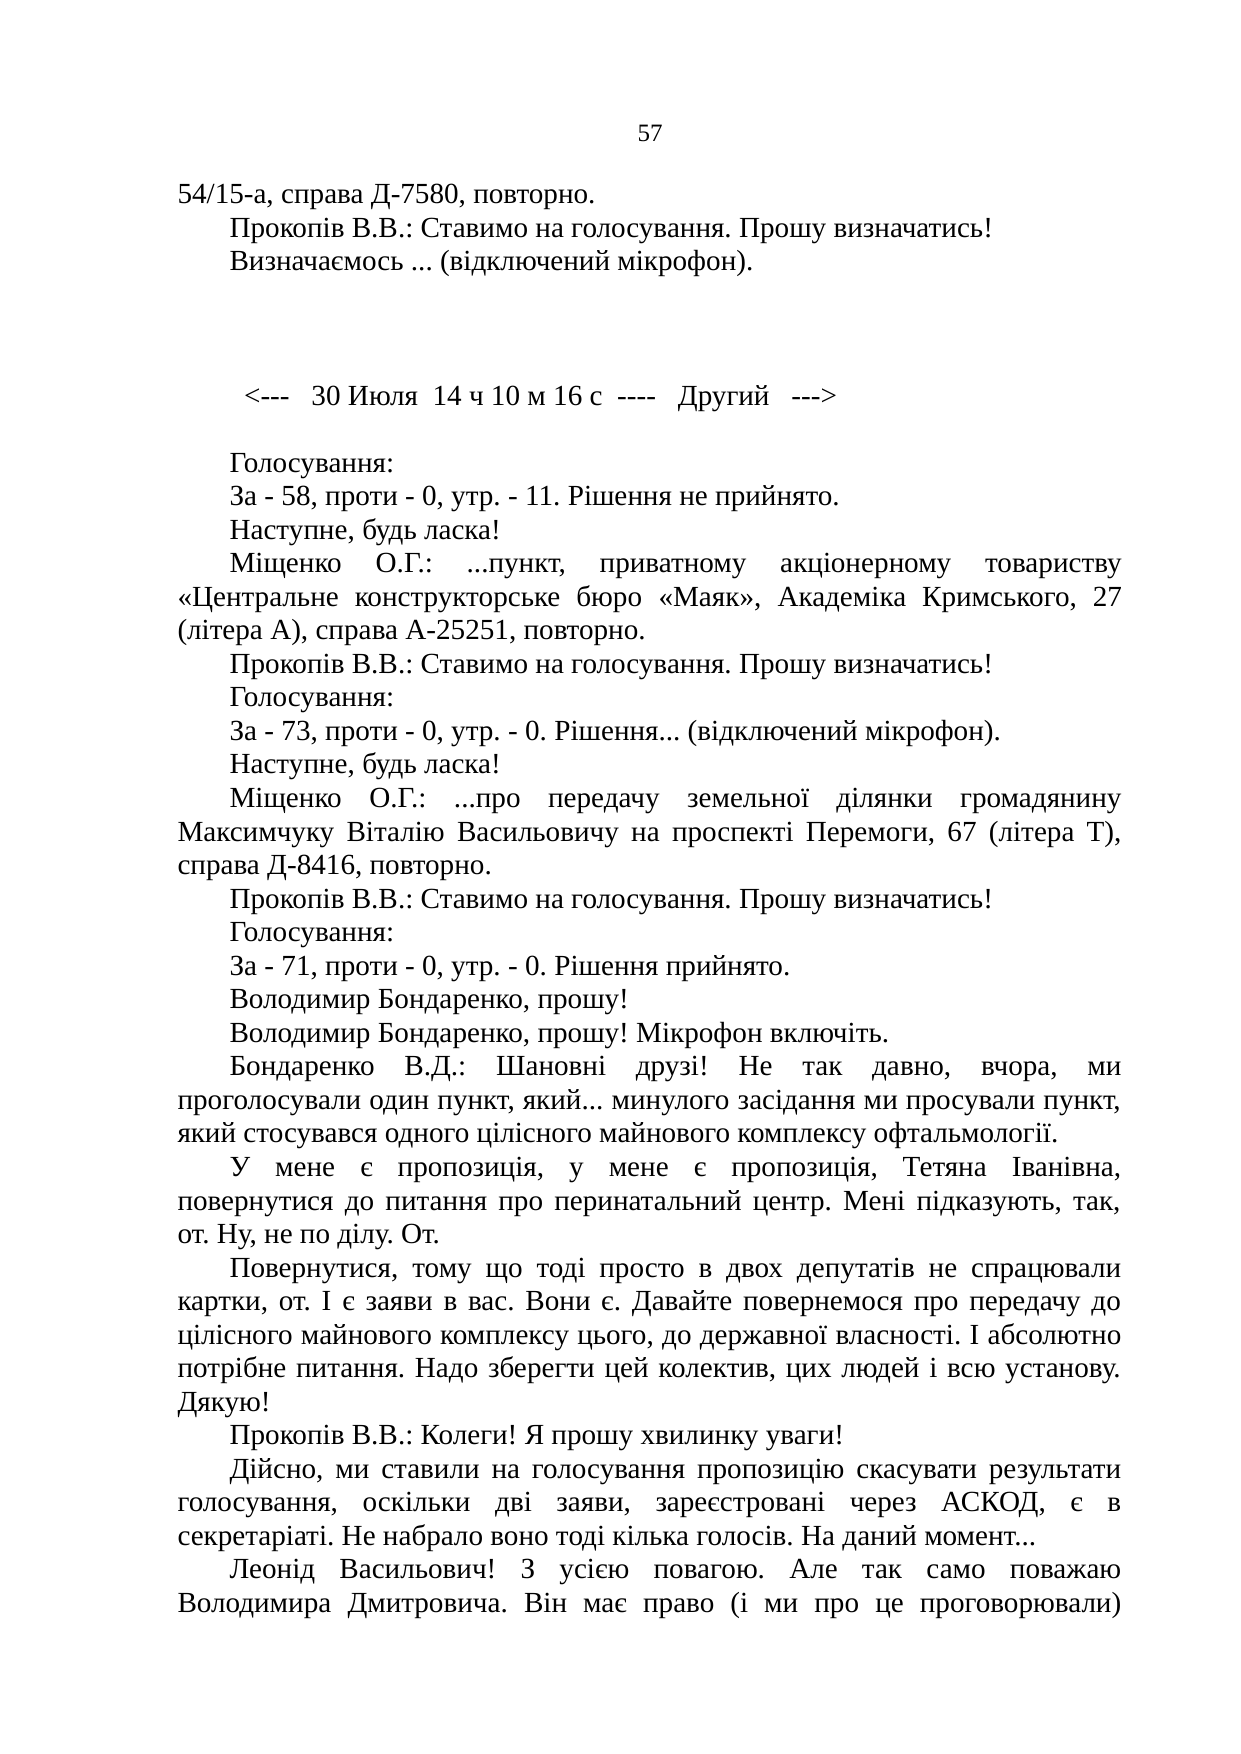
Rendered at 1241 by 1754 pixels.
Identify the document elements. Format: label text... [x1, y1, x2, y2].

text Голосування: [177, 679, 1122, 713]
text Прокопів В.В.: Ставимо на голосування. Прошу визначатись! [177, 881, 1122, 914]
text За - 73, проти - 0, утр. - 0. Рішення... (відключений мікрофон). [177, 713, 1122, 747]
text Визначаємось ... (відключений мікрофон). [177, 243, 1122, 277]
text За - 71, проти - 0, утр. - 0. Рішення прийнято. [177, 948, 1122, 981]
text Міщенко О.Г.: ...про передачу земельної ділянки громадянину Максимчуку Віталію Васильовичу на проспекті Перемоги, 67 (літера Т), справа Д-8416, повторно. [177, 780, 1122, 881]
text Наступне, будь ласка! [177, 747, 1122, 780]
text Повернутися, тому що тоді просто в двох депутатів не спрацювали картки, от. І є заяви в вас. Вони є. Давайте повернемося про передачу до цілісного майнового комплексу цього, до державної власності. І абсолютно потрібне питання. Надо зберегти цей колектив, цих людей і всю установу. Дякую! [177, 1250, 1122, 1417]
text За - 58, проти - 0, утр. - 11. Рішення не прийнято. [177, 478, 1122, 512]
text Володимир Бондаренко, прошу! Мікрофон включіть. [177, 1015, 1122, 1048]
text Міщенко О.Г.: ...пункт, приватному акціонерному товариству «Центральне конструкторське бюро «Маяк», Академіка Кримського, 27 (літера А), справа А-25251, повторно. [177, 545, 1122, 646]
text Бондаренко В.Д.: Шановні друзі! Не так давно, вчора, ми проголосували один пункт, який... минулого засідання ми просували пункт, який стосувався одного цілісного майнового комплексу офтальмології. [177, 1048, 1122, 1149]
text 54/15-а, справа Д-7580, повторно. [177, 176, 1122, 210]
text Прокопів В.В.: Ставимо на голосування. Прошу визначатись! [177, 646, 1122, 679]
text Прокопів В.В.: Колеги! Я прошу хвилинку уваги! [177, 1417, 1122, 1451]
text Голосування: [177, 914, 1122, 948]
text Дійсно, ми ставили на голосування пропозицію скасувати результати голосування, оскільки дві заяви, зареєстровані через АСКОД, є в секретаріаті. Не набрало воно тоді кілька голосів. На даний момент... [177, 1451, 1122, 1552]
text Наступне, будь ласка! [177, 512, 1122, 545]
text Леонід Васильович! З усією повагою. Але так само поважаю Володимира Дмитровича. Він має право (і ми про це проговорювали) [177, 1552, 1122, 1619]
text Голосування: [177, 445, 1122, 478]
text Володимир Бондаренко, прошу! [177, 981, 1122, 1015]
text У мене є пропозиція, у мене є пропозиція, Тетяна Іванівна, повернутися до питання про перинатальний центр. Мені підказують, так, от. Ну, не по ділу. От. [177, 1149, 1122, 1250]
text Прокопів В.В.: Ставимо на голосування. Прошу визначатись! [177, 210, 1122, 243]
text <--- 30 Июля 14 ч 10 м 16 с ---- Другий ---> [177, 378, 1122, 411]
